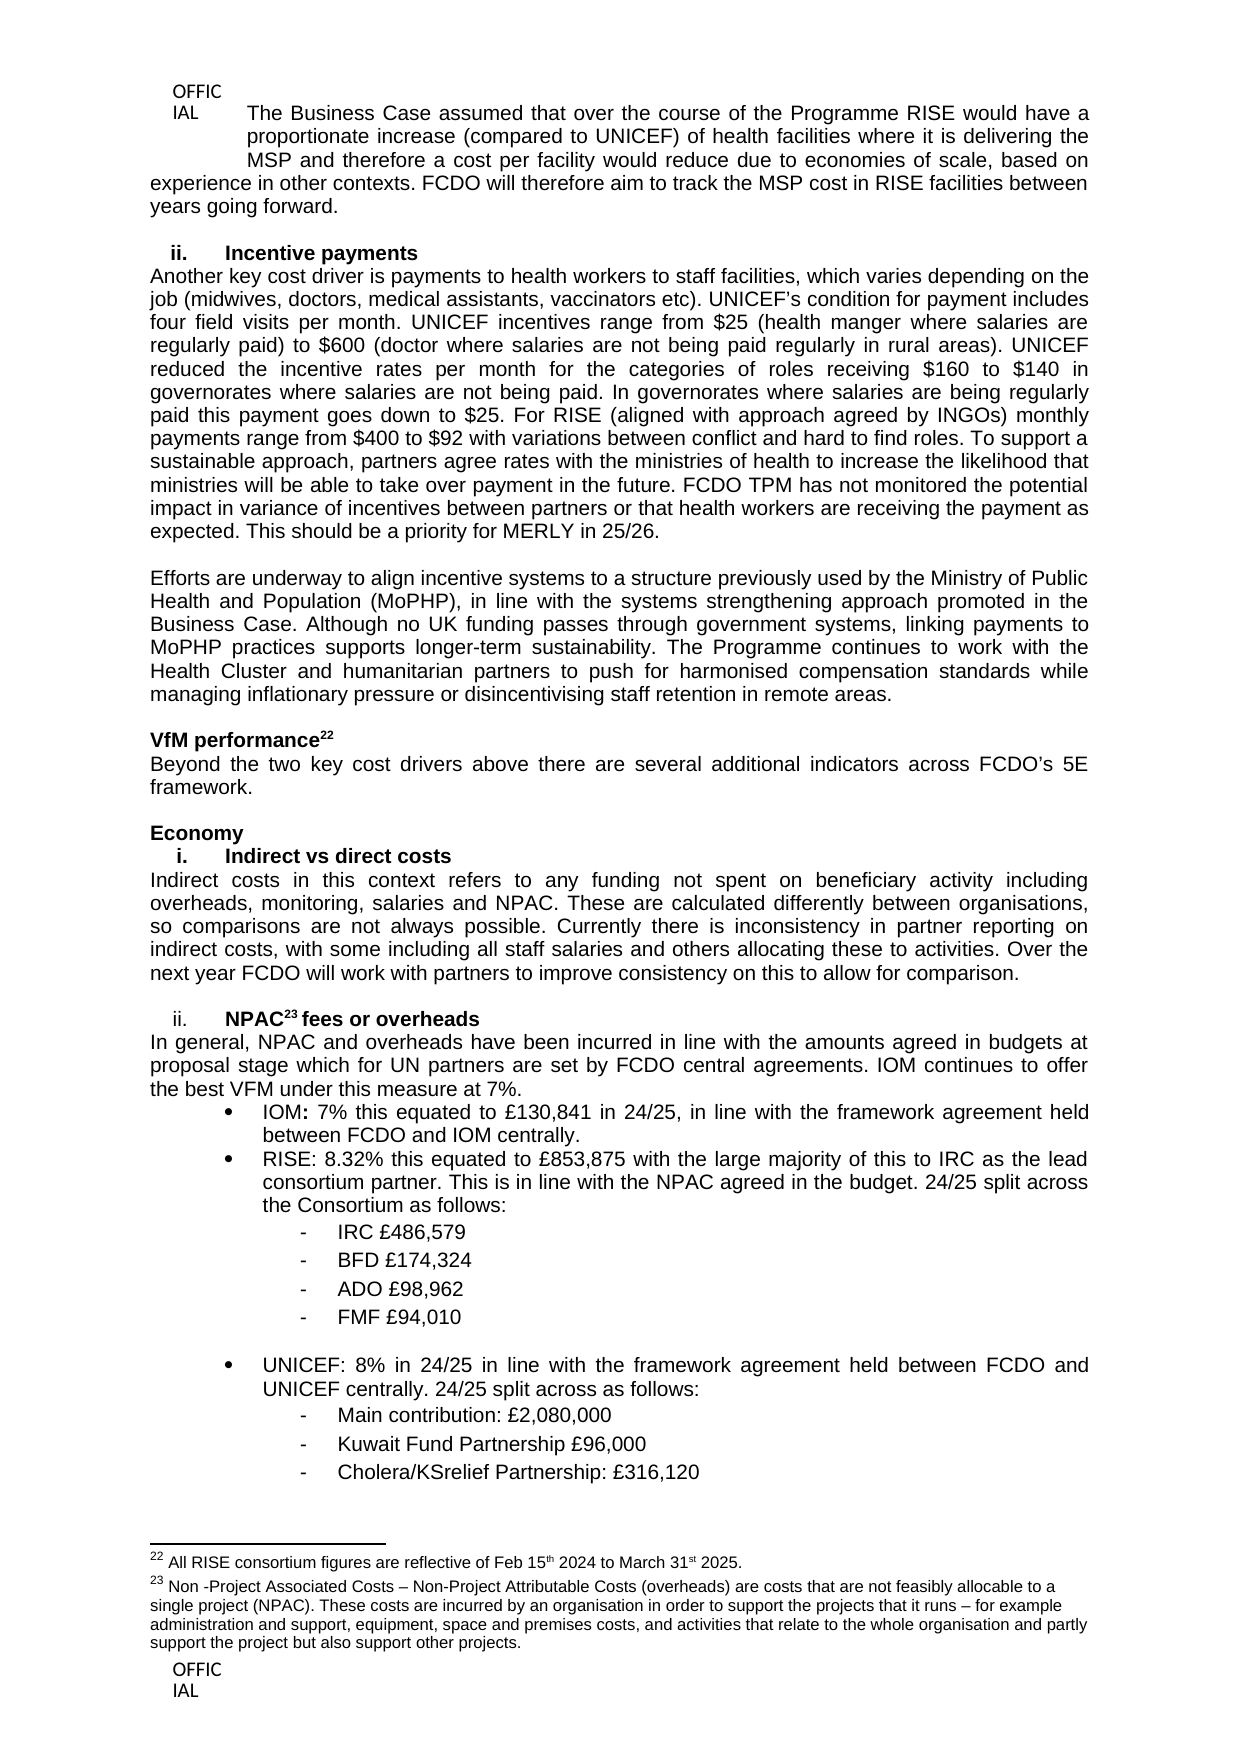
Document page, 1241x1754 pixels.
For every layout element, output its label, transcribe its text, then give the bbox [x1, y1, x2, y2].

list Main contribution: £2,080,000 [300, 1400, 1090, 1429]
text In general, NPAC and overheads have been incurred in line with the amounts agreed in budgets at proposal stage which for UN partners are set by FCDO central agreements. IOM continues to offer the best VFM under this measure at 7%. [150, 1031, 1090, 1101]
list Incentive payments [187, 241, 1090, 264]
text Beyond the two key cost drivers above there are several additional indicators across FCDO’s 5E framework. [150, 752, 1090, 798]
list RISE: 8.32% this equated to £853,875 with the large majority of this to IRC as the lead consortium partner. This is in line with the NPAC agreed in the budget. 24/25 split across the Consortium as follows: [225, 1147, 1090, 1217]
text Economy [150, 822, 1090, 845]
text Efforts are underway to align incentive systems to a structure previously used by the Ministry of Public Health and Population (MoPHP), in line with the systems strengthening approach promoted in the Business Case. Although no UK funding passes through government systems, linking payments to MoPHP practices supports longer-term sustainability. The Programme continues to work with the Health Cluster and humanitarian partners to push for harmonised compensation standards while managing inflationary pressure or disincentivising staff retention in remote areas. [150, 566, 1090, 706]
text All RISE consortium figures are reflective of Feb 15th 2024 to March 31st 2025. [150, 1550, 1090, 1573]
list Indirect vs direct costs [187, 845, 1090, 868]
list FMF £94,010 [300, 1302, 1090, 1331]
text The Business Case assumed that over the course of the Programme RISE would have a proportionate increase (compared to UNICEF) of health facilities where it is delivering the MSP and therefore a cost per facility would reduce due to economies of scale, based on experience in other contexts. FCDO will therefore aim to track the MSP cost in RISE facilities between years going forward. [150, 102, 1090, 218]
list Kuwait Fund Partnership £96,000 [300, 1429, 1090, 1457]
text Indirect costs in this context refers to any funding not spent on beneficiary activity including overheads, monitoring, salaries and NPAC. These are calculated differently between organisations, so comparisons are not always possible. Currently there is inconsistency in partner reporting on indirect costs, with some including all staff salaries and others allocating these to activities. Over the next year FCDO will work with partners to improve consistency on this to allow for comparison. [150, 868, 1090, 984]
list BFD £174,324 [300, 1245, 1090, 1274]
list Cholera/KSrelief Partnership: £316,120 [300, 1457, 1090, 1486]
text Another key cost driver is payments to health workers to staff facilities, which varies depending on the job (midwives, doctors, medical assistants, vaccinators etc). UNICEF’s condition for payment includes four field visits per month. UNICEF incentives range from $25 (health manger where salaries are regularly paid) to $600 (doctor where salaries are not being paid regularly in rural areas). UNICEF reduced the incentive rates per month for the categories of roles receiving $160 to $140 in governorates where salaries are not being paid. In governorates where salaries are being regularly paid this payment goes down to $25. For RISE (aligned with approach agreed by INGOs) monthly payments range from $400 to $92 with variations between conflict and hard to find roles. To support a sustainable approach, partners agree rates with the ministries of health to increase the likelihood that ministries will be able to take over payment in the future. FCDO TPM has not monitored the potential impact in variance of incentives between partners or that health workers are receiving the payment as expected. This should be a priority for MERLY in 25/26. [150, 264, 1090, 543]
list IRC £486,579 [300, 1217, 1090, 1245]
list IOM: 7% this equated to £130,841 in 24/25, in line with the framework agreement held between FCDO and IOM centrally. [225, 1101, 1090, 1147]
list UNICEF: 8% in 24/25 in line with the framework agreement held between FCDO and UNICEF centrally. 24/25 split across as follows: [225, 1354, 1090, 1400]
text VfM performance [150, 729, 1090, 752]
list NPAC fees or overheads [187, 1008, 1090, 1031]
list ADO £98,962 [300, 1274, 1090, 1302]
list Non -Project Associated Costs – Non-Project Attributable Costs (overheads) are costs that are not feasibly allocable to a single project (NPAC). These costs are incurred by an organisation in order to support the projects that it runs – for example administration and support, equipment, space and premises costs, and activities that relate to the whole organisation and partly support the project but also support other projects. [150, 1573, 1090, 1652]
